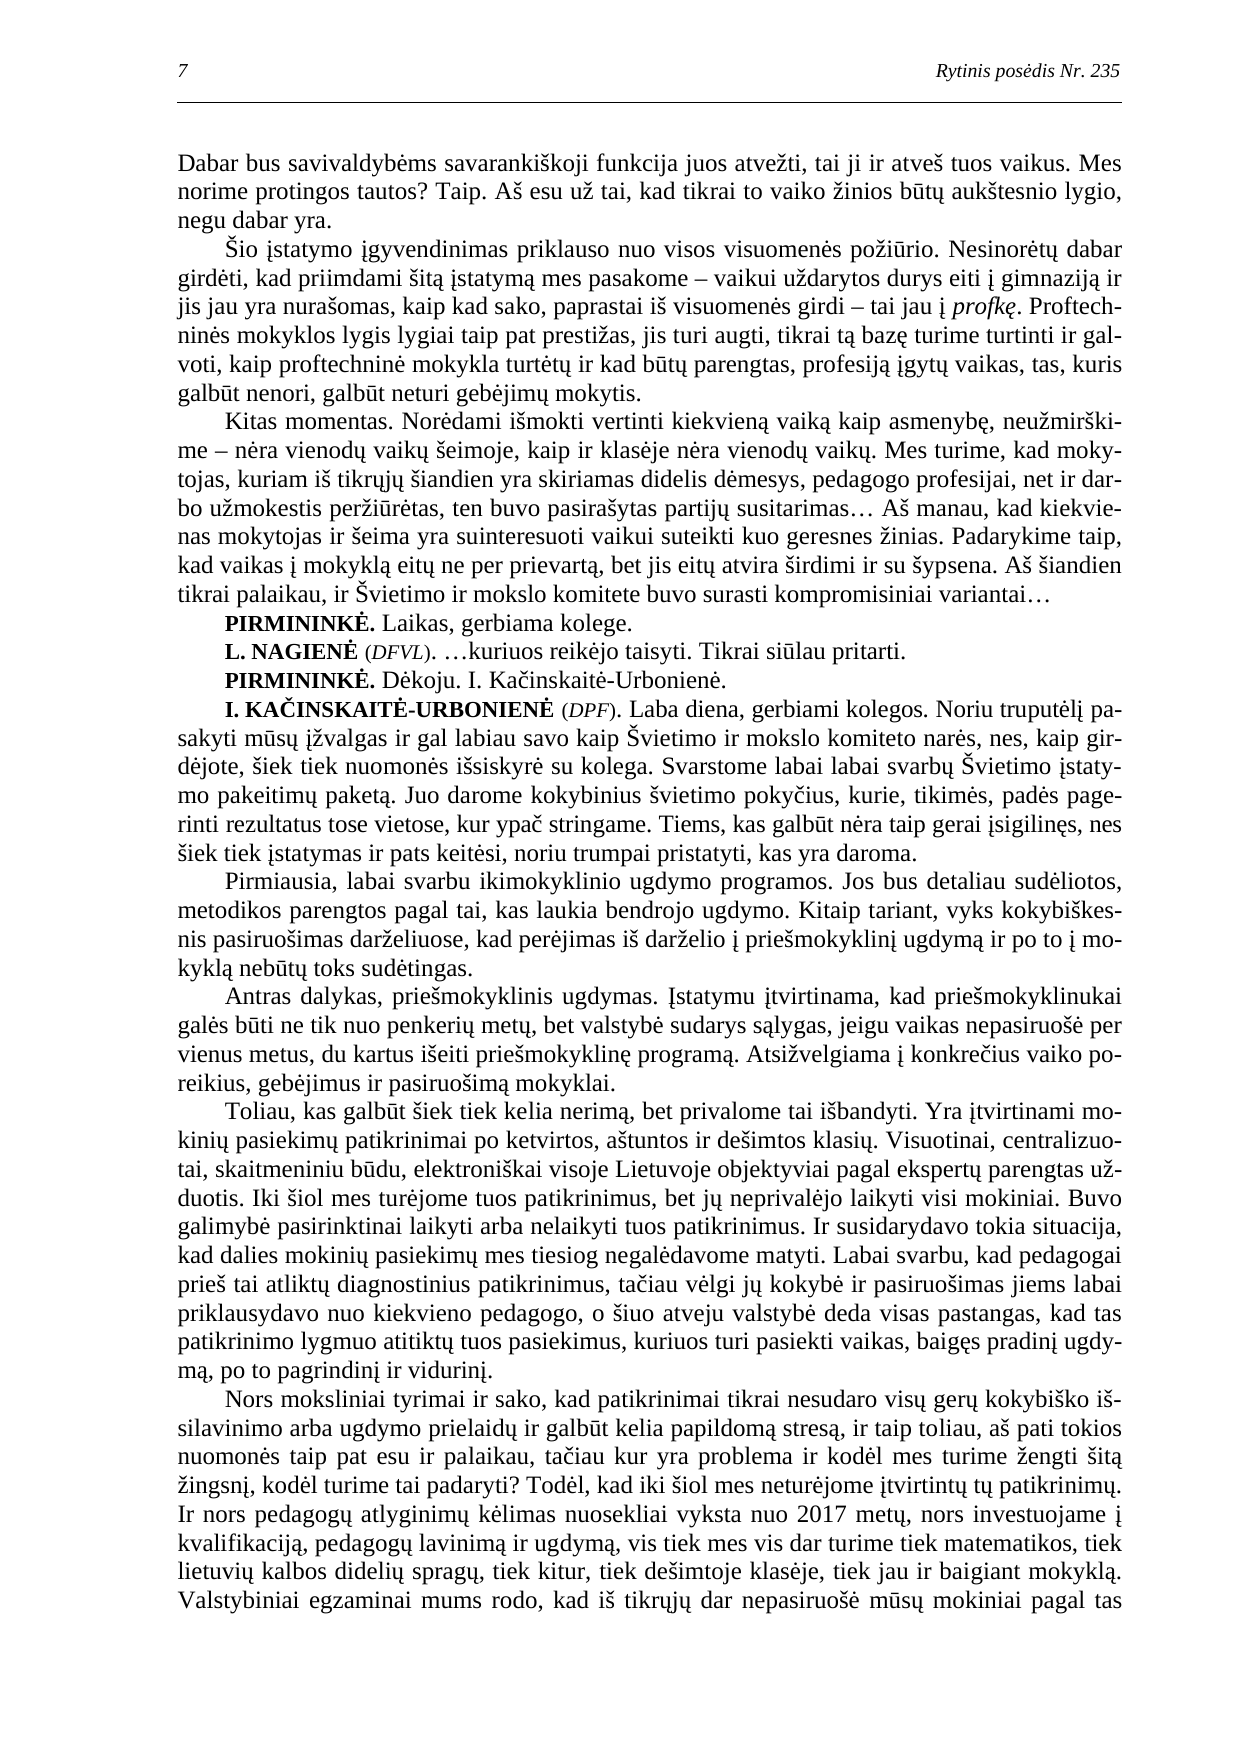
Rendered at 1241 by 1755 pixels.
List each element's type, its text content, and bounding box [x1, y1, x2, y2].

text Nors moks­li­niai ty­ri­mai ir sa­ko, kad pa­tik­ri­ni­mai tik­rai ne­su­da­ro vi­sų ge­rų ko­ky­biš­ko iš­si­la­vi­ni­mo ar­ba ug­dy­mo prie­lai­dų ir gal­būt ke­lia pa­pil­do­mą stre­są, ir taip to­liau, aš pa­ti to­kios nuo­mo­nės taip pat esu ir pa­lai­kau, ta­čiau kur yra pro­ble­ma ir ko­dėl mes tu­ri­me ženg­ti ši­tą žings­nį, ko­dėl tu­ri­me tai pa­da­ry­ti? To­dėl, kad iki šiol mes ne­tu­rė­jo­me įtvir­tin­tų tų pa­tik­ri­ni­mų. Ir nors pe­da­go­gų at­ly­gi­ni­mų kė­li­mas nuo­sek­liai vyks­ta nuo 2017 me­tų, nors in­ves­tuo­ja­me į kva­li­fi­ka­ci­ją, pe­da­go­gų la­vi­ni­mą ir ug­dy­mą, vis tiek mes vis dar tu­ri­me tiek ma­te­ma­ti­kos, tiek lie­tu­vių kal­bos di­de­lių spra­gų, tiek ki­tur, tiek de­šim­to­je kla­sė­je, tiek jau ir bai­giant mo­kyk­lą. Vals­ty­bi­niai eg­za­mi­nai mums ro­do, kad iš tik­rų­jų dar ne­pa­si­ruo­šė mū­sų mo­ki­niai pa­gal tas [177, 1384, 1122, 1614]
text L. NAGIENĖ (DFVL). …ku­riuos rei­kė­jo tai­sy­ti. Tik­rai siū­lau pri­tar­ti. [177, 636, 1122, 665]
text Ant­ras da­ly­kas, prieš­mo­kyk­li­nis ug­dy­mas. Įsta­ty­mu įtvir­ti­na­ma, kad prieš­mo­kyk­li­nu­kai ga­lės bū­ti ne tik nuo pen­ke­rių me­tų, bet vals­ty­bė su­da­rys są­ly­gas, jei­gu vai­kas ne­pa­si­ruo­šė per vie­nus me­tus, du kar­tus iš­ei­ti prieš­mo­kyk­li­nę pro­gra­mą. At­si­žvel­gia­ma į kon­kre­čius vai­ko po­rei­kius, ge­bė­ji­mus ir pa­si­ruo­ši­mą mo­kyk­lai. [177, 981, 1122, 1096]
text Da­bar bus sa­vi­val­dy­bėms sa­va­ran­kiš­ko­ji funk­ci­ja juos at­vež­ti, tai ji ir at­veš tuos vai­kus. Mes no­ri­me pro­tin­gos tau­tos? Taip. Aš esu už tai, kad tik­rai to vai­ko ži­nios bū­tų aukš­tes­nio ly­gio, ne­gu da­bar yra. [177, 148, 1122, 234]
text Pir­miau­sia, la­bai svar­bu iki­mo­kyk­li­nio ug­dy­mo pro­gra­mos. Jos bus de­ta­liau su­dė­lio­tos, me­to­di­kos pa­reng­tos pa­gal tai, kas lau­kia ben­dro­jo ug­dy­mo. Ki­taip ta­riant, vyks ko­ky­biš­kes­nis pa­si­ruo­ši­mas dar­že­liuo­se, kad per­ėji­mas iš dar­že­lio į prieš­mo­kyk­li­nį ug­dy­mą ir po to į mo­kyk­lą ne­bū­tų toks su­dė­tin­gas. [177, 866, 1122, 981]
text I. KAČINSKAITĖ-URBONIENĖ (DPF). La­ba die­na, ger­bia­mi ko­le­gos. No­riu tru­pu­tė­lį pa­sa­ky­ti mū­sų įžval­gas ir gal la­biau sa­vo kaip Švie­ti­mo ir moks­lo ko­mi­te­to na­rės, nes, kaip gir­dė­jo­te, šiek tiek nuo­mo­nės iš­si­sky­rė su ko­le­ga. Svars­to­me la­bai la­bai svar­bų Švie­ti­mo įsta­ty­mo pa­kei­ti­mų pa­ke­tą. Juo da­ro­me ko­ky­bi­nius švie­ti­mo po­ky­čius, ku­rie, ti­ki­mės, pa­dės pa­ge­rin­ti re­zul­ta­tus to­se vie­to­se, kur ypač strin­ga­me. Tiems, kas gal­būt nė­ra taip ge­rai įsi­gi­li­nęs, nes šiek tiek įsta­ty­mas ir pats kei­tė­si, no­riu trum­pai pri­sta­ty­ti, kas yra da­ro­ma. [177, 694, 1122, 866]
text To­liau, kas gal­būt šiek tiek ke­lia ne­ri­mą, bet pri­va­lo­me tai iš­ban­dy­ti. Yra įtvir­ti­na­mi mo­ki­nių pa­sie­ki­mų pa­tik­ri­ni­mai po ket­vir­tos, aš­tun­tos ir de­šim­tos kla­sių. Vi­suo­ti­nai, cen­tra­li­zuo­tai, skait­me­ni­niu bū­du, elek­tro­niš­kai vi­so­je Lie­tu­vo­je ob­jek­ty­viai pa­gal eks­per­tų pa­rengtas už­duo­tis. Iki šiol mes tu­rė­jo­me tuos pa­tik­ri­ni­mus, bet jų ne­pri­va­lė­jo lai­ky­ti vi­si mo­ki­niai. Bu­vo ga­li­my­bė pa­si­rink­ti­nai lai­ky­ti ar­ba ne­lai­ky­ti tuos pa­tik­ri­ni­mus. Ir su­si­da­ry­da­vo to­kia si­tu­a­ci­ja, kad da­lies mo­ki­nių pa­sie­ki­mų mes tie­siog ne­ga­lė­da­vo­me ma­ty­ti. La­bai svar­bu, kad pe­da­go­gai prieš tai at­lik­tų diag­nos­ti­nius pa­tik­ri­ni­mus, ta­čiau vėl­gi jų ko­ky­bė ir pa­si­ruo­ši­mas jiems la­bai pri­klau­sy­da­vo nuo kiek­vie­no pe­da­go­go, o šiuo at­ve­ju vals­ty­bė de­da vi­sas pa­stan­gas, kad tas pa­tik­ri­ni­mo lyg­muo ati­tik­tų tuos pa­sie­ki­mus, ku­riuos tu­ri pa­siek­ti vai­kas, bai­gęs pra­di­nį ug­dy­mą, po to pa­grin­di­nį ir vi­du­ri­nį. [177, 1096, 1122, 1384]
text PIRMININKĖ. Lai­kas, ger­bia­ma ko­le­ge. [177, 608, 1122, 636]
text PIRMININKĖ. Dė­ko­ju. I. Ka­čins­kai­tė-Ur­bo­nie­nė. [177, 665, 1122, 694]
text Ki­tas mo­men­tas. No­rė­da­mi iš­mok­ti ver­tin­ti kiek­vie­ną vai­ką kaip as­me­ny­bę, ne­už­mirš­ki­me – nė­ra vie­no­dų vai­kų šei­mo­je, kaip ir kla­sė­je nė­ra vie­no­dų vai­kų. Mes tu­ri­me, kad mo­ky­to­jas, ku­riam iš tik­rų­jų šian­dien yra ski­ria­mas di­de­lis dė­me­sys, pe­da­go­go pro­fe­si­jai, net ir dar­bo už­mo­kes­tis per­žiū­rė­tas, ten bu­vo pa­si­ra­šy­tas par­ti­jų su­si­ta­ri­mas… Aš ma­nau, kad kiek­vie­nas mo­ky­to­jas ir šei­ma yra su­in­te­re­suo­ti vai­kui su­teik­ti kuo ge­res­nes ži­nias. Pa­da­ry­ki­me taip, kad vai­kas į mo­kyk­lą ei­tų ne per prie­var­tą, bet jis ei­tų at­vi­ra šir­di­mi ir su šyp­se­na. Aš šian­dien tik­rai pa­lai­kau, ir Švie­ti­mo ir moks­lo ko­mi­te­te bu­vo su­ras­ti kom­pro­mi­si­niai va­rian­tai… [177, 406, 1122, 608]
text Šio įsta­ty­mo įgy­ven­di­ni­mas pri­klau­so nuo vi­sos vi­suo­me­nės po­žiū­rio. Ne­si­no­rė­tų da­bar gir­dė­ti, kad pri­im­da­mi ši­tą įsta­ty­mą mes pa­sa­ko­me – vai­kui už­da­ry­tos du­rys ei­ti į gim­na­zi­ją ir jis jau yra nu­ra­šo­mas, kaip kad sa­ko, pa­pras­tai iš vi­suo­me­nės gir­di – tai jau į prof­kę. Prof­tech­ni­nės mo­kyk­los ly­gis ly­giai taip pat pres­ti­žas, jis tu­ri aug­ti, tik­rai tą ba­zę tu­ri­me tur­tin­ti ir gal­vo­ti, kaip prof­tech­ni­nė mo­kyk­la tur­tė­tų ir kad bū­tų pa­reng­tas, pro­fe­si­ją įgy­tų vai­kas, tas, ku­ris gal­būt ne­no­ri, gal­būt ne­tu­ri ge­bė­ji­mų mo­ky­tis. [177, 234, 1122, 406]
